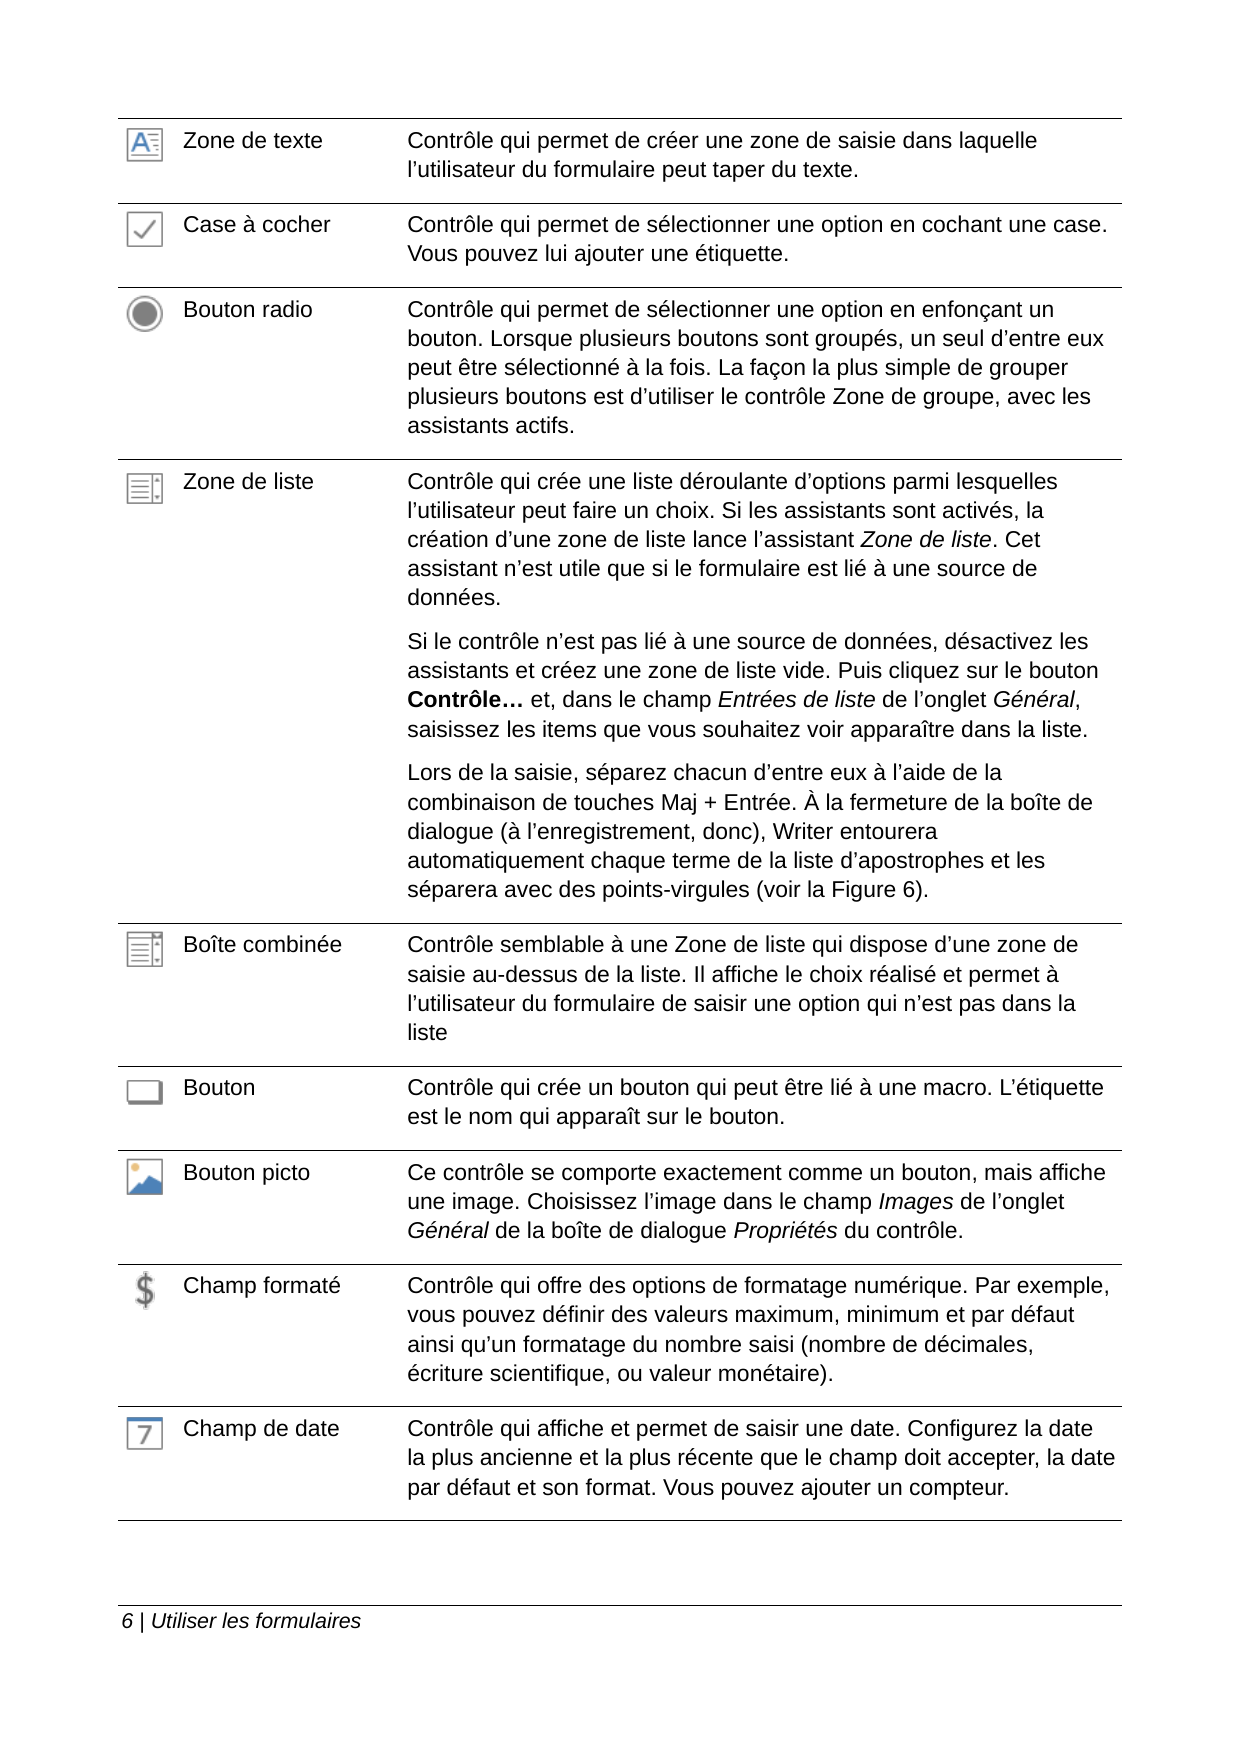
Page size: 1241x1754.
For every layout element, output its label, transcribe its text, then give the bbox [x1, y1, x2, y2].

table_cell Boîte combinée [177, 924, 401, 1066]
picture [123, 123, 167, 167]
table_cell Champ de date [177, 1407, 401, 1520]
table_cell [118, 1407, 177, 1520]
table_cell Zone de liste [177, 460, 401, 923]
table_cell [118, 119, 177, 203]
table_cell Contrôle qui permet de créer une zone de saisie dans laquelle l’utilisateur du formulaire peut taper du texte. [401, 119, 1122, 203]
table_cell Bouton [177, 1067, 401, 1150]
table_cell Contrôle qui permet de sélectionner une option en enfonçant un bouton. Lorsque plusieurs boutons sont groupés, un seul d’entre eux peut être sélectionné à la fois. La façon la plus simple de grouper plusieurs boutons est d’utiliser le contrôle Zone de groupe, avec les assistants actifs. [401, 288, 1122, 459]
table_cell Contrôle qui crée une liste déroulante d’options parmi lesquelles l’utilisateur peut faire un choix. Si les assistants sont activés, la création d’une zone de liste lance l’assistant Zone de liste. Cet assistant n’est utile que si le formulaire est lié à une source de données. Si le contrôle n’est pas lié à une source de données, désactivez les assistants et créez une zone de liste vide. Puis cliquez sur le bouton Contrôle… et, dans le champ Entrées de liste de l’onglet Général, saisissez les items que vous souhaitez voir apparaître dans la liste. Lors de la saisie, séparez chacun d’entre eux à l’aide de la combinaison de touches Maj + Entrée. À la fermeture de la boîte de dialogue (à l’enregistrement, donc), Writer entourera automatiquement chaque terme de la liste d’apostrophes et les séparera avec des points-virgules (voir la Figure 6). [401, 460, 1122, 923]
table_cell Ce contrôle se comporte exactement comme un bouton, mais affiche une image. Choisissez l’image dans le champ Images de l’onglet Général de la boîte de dialogue Propriétés du contrôle. [401, 1151, 1122, 1264]
table_cell Contrôle semblable à une Zone de liste qui dispose d’une zone de saisie au-dessus de la liste. Il affiche le choix réalisé et permet à l’utilisateur du formulaire de saisir une option qui n’est pas dans la liste [401, 924, 1122, 1066]
picture [123, 928, 167, 971]
table_cell [118, 1265, 177, 1406]
table_cell Contrôle qui affiche et permet de saisir une date. Configurez la date la plus ancienne et la plus récente que le champ doit accepter, la date par défaut et son format. Vous pouvez ajouter un compteur. [401, 1407, 1122, 1520]
table_cell [118, 1067, 177, 1150]
table_cell [118, 204, 177, 287]
table_cell Bouton radio [177, 288, 401, 459]
table_cell Bouton picto [177, 1151, 401, 1264]
table_cell Zone de texte [177, 119, 401, 203]
picture [123, 1269, 167, 1312]
table_cell Contrôle qui crée un bouton qui peut être lié à une macro. L’étiquette est le nom qui apparaît sur le bouton. [401, 1067, 1122, 1150]
table_cell Contrôle qui offre des options de formatage numérique. Par exemple, vous pouvez définir des valeurs maximum, minimum et par défaut ainsi qu’un formatage du nombre saisi (nombre de décimales, écriture scientifique, ou valeur monétaire). [401, 1265, 1122, 1406]
table_cell Case à cocher [177, 204, 401, 287]
picture [123, 1412, 167, 1455]
picture [123, 292, 167, 336]
table_cell [118, 1151, 177, 1264]
table_cell [118, 460, 177, 923]
table_cell [118, 288, 177, 459]
table_cell Champ formaté [177, 1265, 401, 1406]
picture [123, 1071, 167, 1114]
picture [123, 1155, 167, 1199]
table_cell Contrôle qui permet de sélectionner une option en cochant une case. Vous pouvez lui ajouter une étiquette. [401, 204, 1122, 287]
picture [123, 208, 167, 251]
picture [123, 465, 167, 508]
table_cell [118, 924, 177, 1066]
